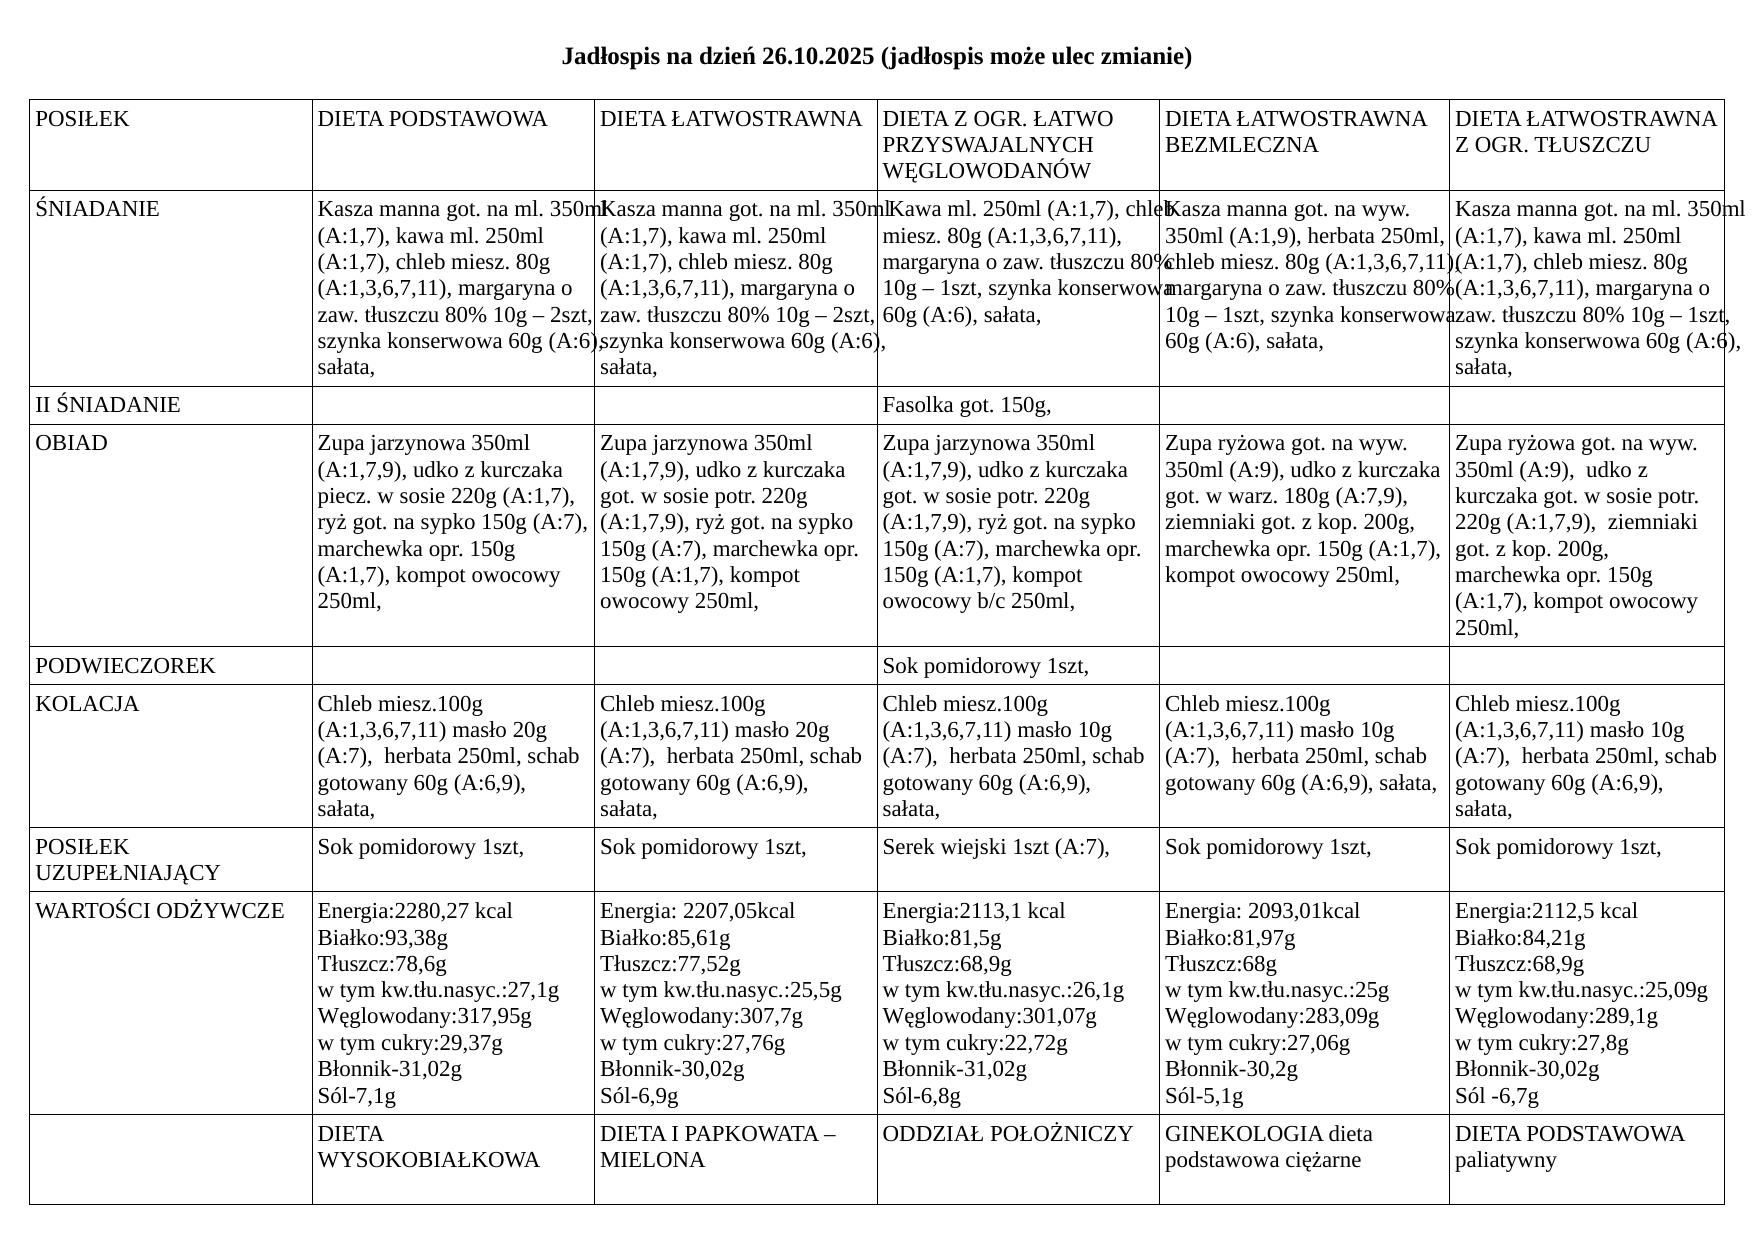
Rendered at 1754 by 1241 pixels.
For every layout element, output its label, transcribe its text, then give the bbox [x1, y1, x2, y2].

table_cell OBIAD [30, 425, 312, 646]
table_cell PODWIECZOREK [30, 647, 312, 684]
table_cell Sok pomidorowy 1szt, [595, 828, 877, 891]
table_cell POSIŁEK UZUPEŁNIAJĄCY [30, 828, 312, 891]
table_cell DIETA PODSTAWOWA paliatywny [1450, 1115, 1724, 1204]
table_cell KOLACJA [30, 685, 312, 827]
table_cell Energia:2280,27 kcal Białko:93,38g Tłuszcz:78,6g w tym kw.tłu.nasyc.:27,1g Węglowodany:317,95g w tym cukry:29,37g Błonnik-31,02g Sól-7,1g [313, 892, 594, 1114]
table_cell Chleb miesz.100g (A:1,3,6,7,11) masło 10g (A:7), herbata 250ml, schab gotowany 60g (A:6,9), sałata, [878, 685, 1159, 827]
table_cell ŚNIADANIE [30, 191, 312, 386]
table_cell Zupa jarzynowa 350ml (A:1,7,9), udko z kurczaka piecz. w sosie 220g (A:1,7), ryż got. na sypko 150g (A:7), marchewka opr. 150g (A:1,7), kompot owocowy 250ml, [313, 425, 594, 646]
table_cell [1160, 387, 1449, 423]
table_cell [595, 647, 877, 684]
table_header POSIŁEK [30, 100, 312, 189]
table_header DIETA ŁATWOSTRAWNA [595, 100, 877, 189]
text Jadłospis na dzień 26.10.2025 (jadłospis może ulec zmianie) [29, 41, 1724, 70]
table_header DIETA ŁATWOSTRAWNA Z OGR. TŁUSZCZU [1450, 100, 1724, 189]
table_cell [313, 647, 594, 684]
table_cell Zupa jarzynowa 350ml (A:1,7,9), udko z kurczaka got. w sosie potr. 220g (A:1,7,9), ryż got. na sypko 150g (A:7), marchewka opr. 150g (A:1,7), kompot owocowy 250ml, [595, 425, 877, 646]
table_cell Serek wiejski 1szt (A:7), [878, 828, 1159, 891]
table_header DIETA Z OGR. ŁATWO PRZYSWAJALNYCH WĘGLOWODANÓW [878, 100, 1159, 189]
table_cell Kawa ml. 250ml (A:1,7), chleb miesz. 80g (A:1,3,6,7,11), margaryna o zaw. tłuszczu 80% 10g – 1szt, szynka konserwowa 60g (A:6), sałata, [878, 191, 1159, 386]
table_cell [313, 387, 594, 423]
table_cell Zupa ryżowa got. na wyw. 350ml (A:9), udko z kurczaka got. w warz. 180g (A:7,9), ziemniaki got. z kop. 200g, marchewka opr. 150g (A:1,7), kompot owocowy 250ml, [1160, 425, 1449, 646]
table_cell II ŚNIADANIE [30, 387, 312, 423]
table_cell Chleb miesz.100g (A:1,3,6,7,11) masło 10g (A:7), herbata 250ml, schab gotowany 60g (A:6,9), sałata, [1450, 685, 1724, 827]
table_cell Zupa ryżowa got. na wyw. 350ml (A:9), udko z kurczaka got. w sosie potr. 220g (A:1,7,9), ziemniaki got. z kop. 200g, marchewka opr. 150g (A:1,7), kompot owocowy 250ml, [1450, 425, 1724, 646]
table_header DIETA PODSTAWOWA [313, 100, 594, 189]
table_cell Energia: 2093,01kcal Białko:81,97g Tłuszcz:68g w tym kw.tłu.nasyc.:25g Węglowodany:283,09g w tym cukry:27,06g Błonnik-30,2g Sól-5,1g [1160, 892, 1449, 1114]
table_cell Energia:2113,1 kcal Białko:81,5g Tłuszcz:68,9g w tym kw.tłu.nasyc.:26,1g Węglowodany:301,07g w tym cukry:22,72g Błonnik-31,02g Sól-6,8g [878, 892, 1159, 1114]
table_cell Sok pomidorowy 1szt, [1450, 828, 1724, 891]
table_cell DIETA I PAPKOWATA – MIELONA [595, 1115, 877, 1204]
table_cell DIETA WYSOKOBIAŁKOWA [313, 1115, 594, 1204]
table_cell Kasza manna got. na ml. 350ml (A:1,7), kawa ml. 250ml (A:1,7), chleb miesz. 80g (A:1,3,6,7,11), margaryna o zaw. tłuszczu 80% 10g – 2szt, szynka konserwowa 60g (A:6), sałata, [313, 191, 594, 386]
table_cell Kasza manna got. na ml. 350ml (A:1,7), kawa ml. 250ml (A:1,7), chleb miesz. 80g (A:1,3,6,7,11), margaryna o zaw. tłuszczu 80% 10g – 1szt, szynka konserwowa 60g (A:6), sałata, [1450, 191, 1724, 386]
table_cell Sok pomidorowy 1szt, [1160, 828, 1449, 891]
table_cell [30, 1115, 312, 1204]
table_cell [1450, 647, 1724, 684]
table_cell Sok pomidorowy 1szt, [878, 647, 1159, 684]
table_cell Chleb miesz.100g (A:1,3,6,7,11) masło 20g (A:7), herbata 250ml, schab gotowany 60g (A:6,9), sałata, [313, 685, 594, 827]
table_cell WARTOŚCI ODŻYWCZE [30, 892, 312, 1114]
table_cell [595, 387, 877, 423]
table_cell Chleb miesz.100g (A:1,3,6,7,11) masło 10g (A:7), herbata 250ml, schab gotowany 60g (A:6,9), sałata, [1160, 685, 1449, 827]
table_cell ODDZIAŁ POŁOŻNICZY [878, 1115, 1159, 1204]
table_cell Kasza manna got. na ml. 350ml (A:1,7), kawa ml. 250ml (A:1,7), chleb miesz. 80g (A:1,3,6,7,11), margaryna o zaw. tłuszczu 80% 10g – 2szt, szynka konserwowa 60g (A:6), sałata, [595, 191, 877, 386]
table_cell [1450, 387, 1724, 423]
table_cell Chleb miesz.100g (A:1,3,6,7,11) masło 20g (A:7), herbata 250ml, schab gotowany 60g (A:6,9), sałata, [595, 685, 877, 827]
table_header DIETA ŁATWOSTRAWNA BEZMLECZNA [1160, 100, 1449, 189]
table_cell Energia: 2207,05kcal Białko:85,61g Tłuszcz:77,52g w tym kw.tłu.nasyc.:25,5g Węglowodany:307,7g w tym cukry:27,76g Błonnik-30,02g Sól-6,9g [595, 892, 877, 1114]
table_cell GINEKOLOGIA dieta podstawowa ciężarne [1160, 1115, 1449, 1204]
table_cell Fasolka got. 150g, [878, 387, 1159, 423]
table_cell Kasza manna got. na wyw. 350ml (A:1,9), herbata 250ml, chleb miesz. 80g (A:1,3,6,7,11), margaryna o zaw. tłuszczu 80% 10g – 1szt, szynka konserwowa 60g (A:6), sałata, [1160, 191, 1449, 386]
table_cell Zupa jarzynowa 350ml (A:1,7,9), udko z kurczaka got. w sosie potr. 220g (A:1,7,9), ryż got. na sypko 150g (A:7), marchewka opr. 150g (A:1,7), kompot owocowy b/c 250ml, [878, 425, 1159, 646]
table_cell Sok pomidorowy 1szt, [313, 828, 594, 891]
table_cell [1160, 647, 1449, 684]
table_cell Energia:2112,5 kcal Białko:84,21g Tłuszcz:68,9g w tym kw.tłu.nasyc.:25,09g Węglowodany:289,1g w tym cukry:27,8g Błonnik-30,02g Sól -6,7g [1450, 892, 1724, 1114]
